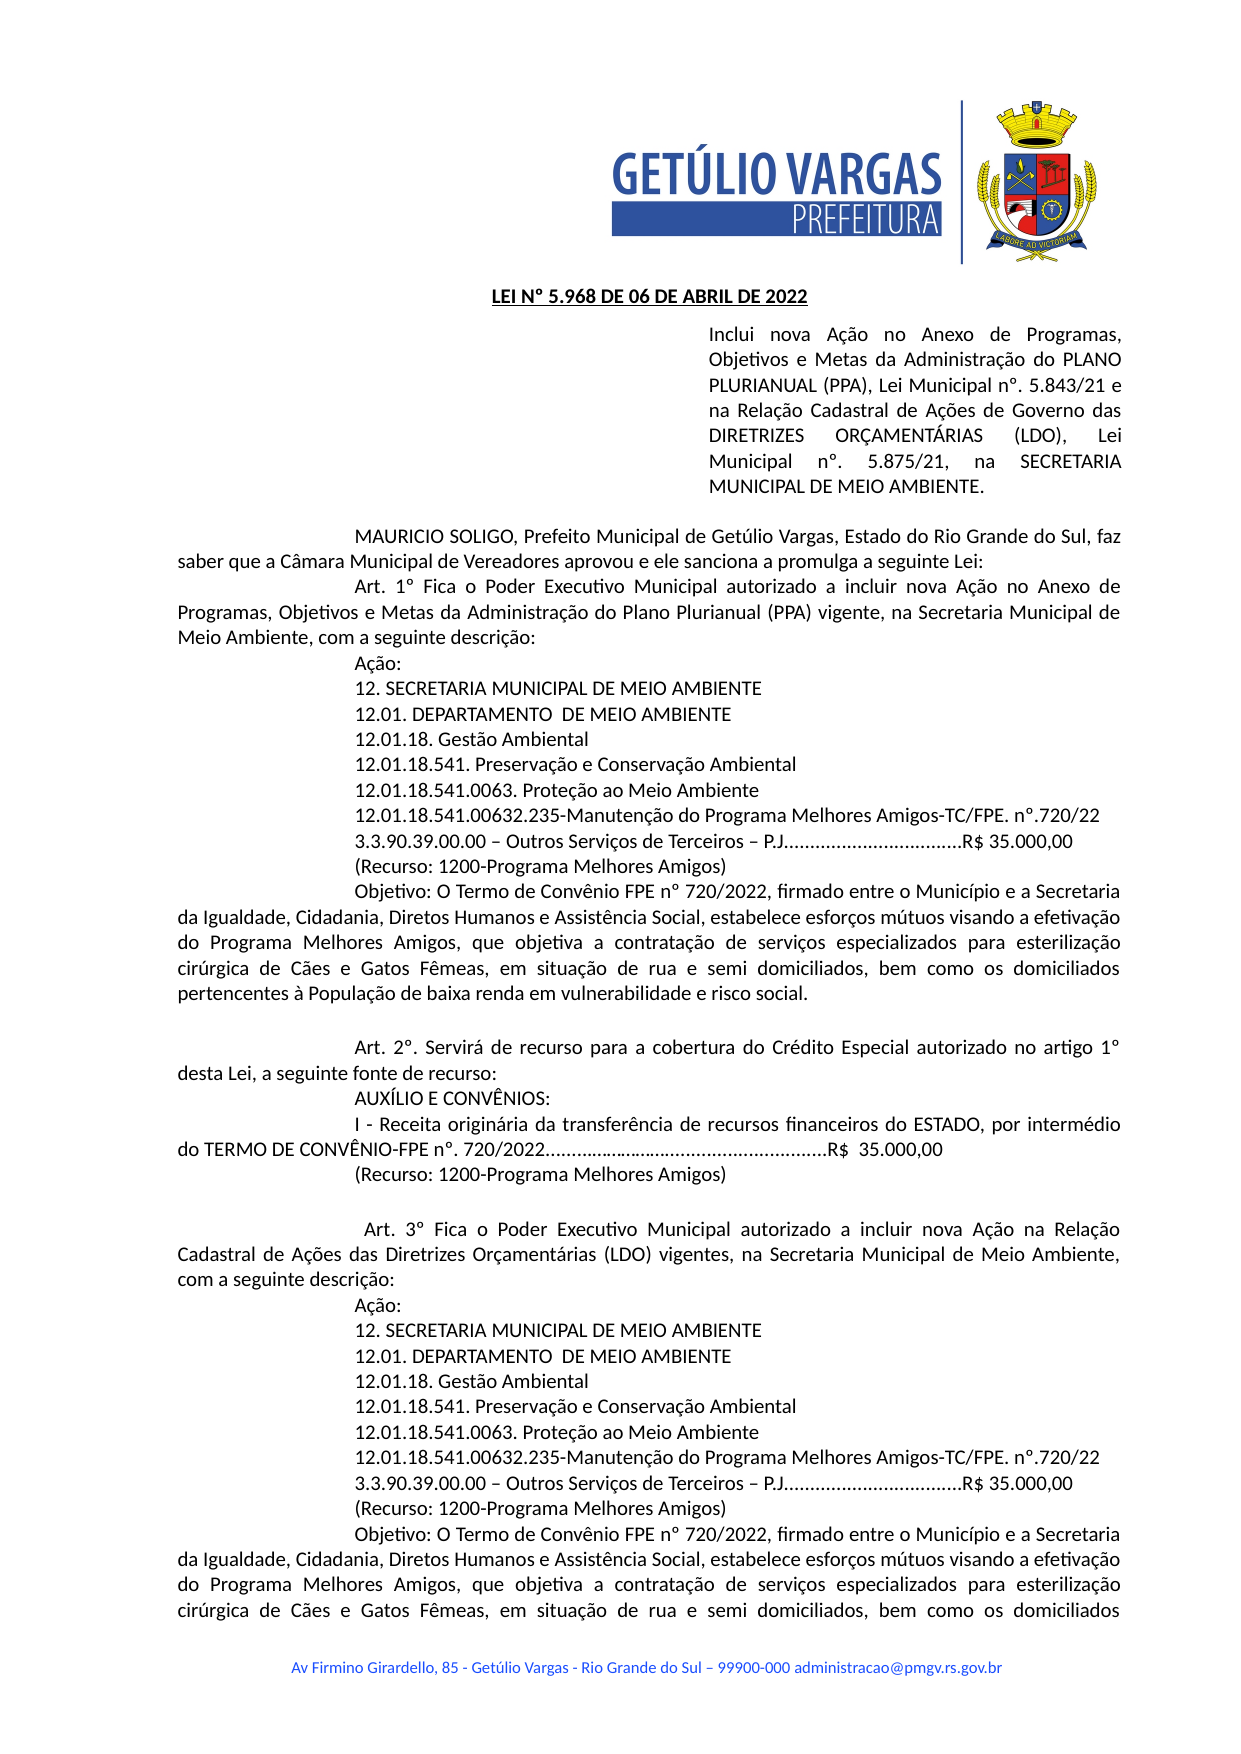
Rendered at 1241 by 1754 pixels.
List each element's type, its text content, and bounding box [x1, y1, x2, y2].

text Art. 2º. Servirá de recurso para a cobertura do Crédito Especial autorizado no artigo 1º desta Lei, a seguinte fonte de recurso: [177, 1034, 1122, 1085]
text MAURICIO SOLIGO, Prefeito Municipal de Getúlio Vargas, Estado do Rio Grande do Sul, faz saber que a Câmara Municipal de Vereadores aprovou e ele sanciona a promulga a seguinte Lei: [177, 523, 1122, 574]
text Ação: [177, 1292, 1122, 1317]
text Art. 3º Fica o Poder Executivo Municipal autorizado a incluir nova Ação na Relação Cadastral de Ações das Diretrizes Orçamentárias (LDO) vigentes, na Secretaria Municipal de Meio Ambiente, com a seguinte descrição: [177, 1216, 1122, 1292]
text 12.01. DEPARTAMENTO DE MEIO AMBIENTE [177, 1343, 1122, 1368]
text LEI Nº 5.968 DE 06 DE ABRIL DE 2022 [177, 283, 1122, 308]
text Art. 1º Fica o Poder Executivo Municipal autorizado a incluir nova Ação no Anexo de Programas, Objetivos e Metas da Administração do Plano Plurianual (PPA) vigente, na Secretaria Municipal de Meio Ambiente, com a seguinte descrição: [177, 574, 1122, 650]
text 12.01. DEPARTAMENTO DE MEIO AMBIENTE [177, 701, 1122, 726]
text Ação: [177, 650, 1122, 675]
text (Recurso: 1200-Programa Melhores Amigos) [177, 853, 1122, 879]
text 12.01.18.541.00632.235-Manutenção do Programa Melhores Amigos-TC/FPE. nº.720/22 [177, 1444, 1122, 1470]
text AUXÍLIO E CONVÊNIOS: [177, 1085, 1122, 1111]
text 12. SECRETARIA MUNICIPAL DE MEIO AMBIENTE [177, 1317, 1122, 1343]
text 12.01.18.541.0063. Proteção ao Meio Ambiente [177, 1419, 1122, 1444]
text 3.3.90.39.00.00 – Outros Serviços de Terceiros – P.J..................................R$ 35.000,00 [177, 1470, 1122, 1495]
text Objetivo: O Termo de Convênio FPE nº 720/2022, firmado entre o Município e a Secretaria da Igualdade, Cidadania, Diretos Humanos e Assistência Social, estabelece esforços mútuos visando a efetivação do Programa Melhores Amigos, que objetiva a contratação de serviços especializados para esterilização cirúrgica de Cães e Gatos Fêmeas, em situação de rua e semi domiciliados, bem como os domiciliados [177, 1521, 1122, 1622]
text (Recurso: 1200-Programa Melhores Amigos) [177, 1495, 1122, 1521]
text Inclui nova Ação no Anexo de Programas, Objetivos e Metas da Administração do PLANO PLURIANUAL (PPA), Lei Municipal nº. 5.843/21 e na Relação Cadastral de Ações de Governo das DIRETRIZES ORÇAMENTÁRIAS (LDO), Lei Municipal nº. 5.875/21, na SECRETARIA MUNICIPAL DE MEIO AMBIENTE. [709, 321, 1122, 499]
text 3.3.90.39.00.00 – Outros Serviços de Terceiros – P.J..................................R$ 35.000,00 [177, 828, 1122, 853]
text (Recurso: 1200-Programa Melhores Amigos) [177, 1162, 1122, 1187]
text 12.01.18. Gestão Ambiental [177, 1368, 1122, 1394]
text 12. SECRETARIA MUNICIPAL DE MEIO AMBIENTE [177, 675, 1122, 701]
text 12.01.18. Gestão Ambiental [177, 726, 1122, 752]
text 12.01.18.541.00632.235-Manutenção do Programa Melhores Amigos-TC/FPE. nº.720/22 [177, 802, 1122, 828]
text 12.01.18.541.0063. Proteção ao Meio Ambiente [177, 777, 1122, 802]
text 12.01.18.541. Preservação e Conservação Ambiental [177, 752, 1122, 777]
text I - Receita originária da transferência de recursos financeiros do ESTADO, por intermédio do TERMO DE CONVÊNIO-FPE nº. 720/2022.........……………...............................R$ 35.000,00 [177, 1111, 1122, 1162]
text Objetivo: O Termo de Convênio FPE nº 720/2022, firmado entre o Município e a Secretaria da Igualdade, Cidadania, Diretos Humanos e Assistência Social, estabelece esforços mútuos visando a efetivação do Programa Melhores Amigos, que objetiva a contratação de serviços especializados para esterilização cirúrgica de Cães e Gatos Fêmeas, em situação de rua e semi domiciliados, bem como os domiciliados pertencentes à População de baixa renda em vulnerabilidade e risco social. [177, 879, 1122, 1006]
text 12.01.18.541. Preservação e Conservação Ambiental [177, 1394, 1122, 1419]
